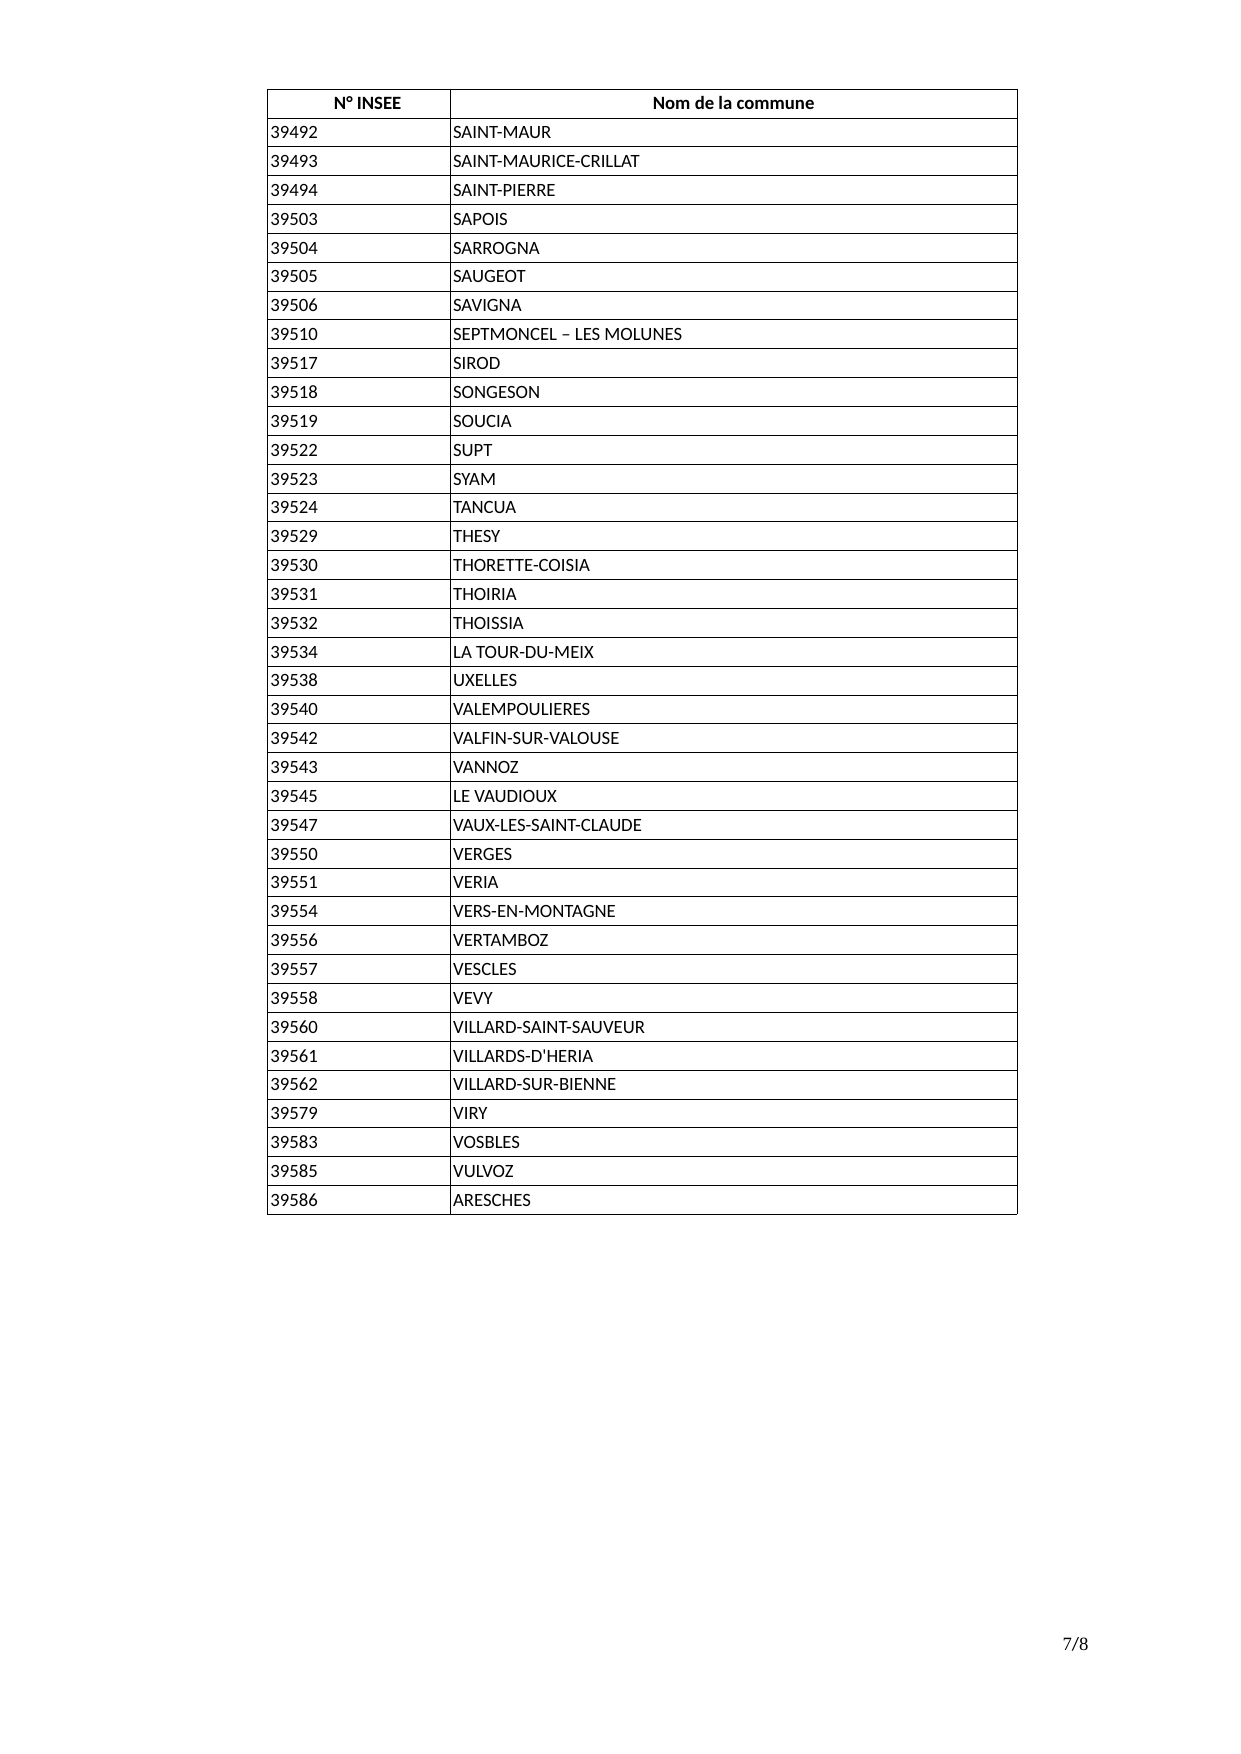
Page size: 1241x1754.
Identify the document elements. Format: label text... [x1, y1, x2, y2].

table_cell SUPT [451, 436, 1017, 464]
table_cell ARESCHES [451, 1186, 1017, 1214]
table_cell 39529 [268, 522, 450, 550]
table_cell SAPOIS [451, 205, 1017, 233]
table_cell VANNOZ [451, 753, 1017, 781]
table_cell VOSBLES [451, 1128, 1017, 1156]
table_cell SAUGEOT [451, 263, 1017, 291]
table_cell 39523 [268, 465, 450, 492]
table_cell THORETTE-COISIA [451, 551, 1017, 579]
table_cell VILLARD-SUR-BIENNE [451, 1071, 1017, 1098]
table_cell 39505 [268, 263, 450, 291]
table_cell 39506 [268, 292, 450, 319]
table_cell SIROD [451, 349, 1017, 377]
table_cell 39540 [268, 696, 450, 723]
table_cell THOISSIA [451, 609, 1017, 637]
table_cell 39493 [268, 147, 450, 175]
table_cell 39518 [268, 378, 450, 406]
table_cell VAUX-LES-SAINT-CLAUDE [451, 811, 1017, 839]
table_cell 39492 [268, 119, 450, 146]
table_cell 39531 [268, 580, 450, 608]
table_cell 39551 [268, 869, 450, 896]
table_cell VESCLES [451, 955, 1017, 983]
table_cell 39542 [268, 724, 450, 752]
table_cell LA TOUR-DU-MEIX [451, 638, 1017, 666]
table_cell 39558 [268, 984, 450, 1012]
table_cell SAINT-MAUR [451, 119, 1017, 146]
table_cell 39504 [268, 234, 450, 262]
table_cell VALFIN-SUR-VALOUSE [451, 724, 1017, 752]
table_cell 39510 [268, 320, 450, 348]
table_cell 39545 [268, 782, 450, 810]
table_cell SARROGNA [451, 234, 1017, 262]
table_cell 39557 [268, 955, 450, 983]
table_cell 39556 [268, 926, 450, 954]
table_cell 39530 [268, 551, 450, 579]
table_cell VERGES [451, 840, 1017, 868]
table_cell Nom de la commune [451, 90, 1017, 117]
table_cell TANCUA [451, 494, 1017, 521]
table_cell 39524 [268, 494, 450, 521]
table_cell 39586 [268, 1186, 450, 1214]
table_cell VILLARDS-D'HERIA [451, 1042, 1017, 1069]
table_cell 39550 [268, 840, 450, 868]
table_cell 39522 [268, 436, 450, 464]
table_cell VEVY [451, 984, 1017, 1012]
table_cell 39554 [268, 897, 450, 925]
table_cell 39543 [268, 753, 450, 781]
table_cell VALEMPOULIERES [451, 696, 1017, 723]
table_cell 39519 [268, 407, 450, 435]
table_cell SOUCIA [451, 407, 1017, 435]
table_cell 39534 [268, 638, 450, 666]
table_cell VIRY [451, 1100, 1017, 1127]
table_cell 39503 [268, 205, 450, 233]
table_cell LE VAUDIOUX [451, 782, 1017, 810]
table_cell 39583 [268, 1128, 450, 1156]
table_cell VERTAMBOZ [451, 926, 1017, 954]
table_cell SEPTMONCEL – LES MOLUNES [451, 320, 1017, 348]
table_cell THESY [451, 522, 1017, 550]
table_cell 39547 [268, 811, 450, 839]
table_cell SAVIGNA [451, 292, 1017, 319]
table_cell 39579 [268, 1100, 450, 1127]
table_cell 39560 [268, 1013, 450, 1041]
table_cell VILLARD-SAINT-SAUVEUR [451, 1013, 1017, 1041]
table_cell 39532 [268, 609, 450, 637]
table_cell 39517 [268, 349, 450, 377]
table_cell UXELLES [451, 667, 1017, 694]
table_cell 39561 [268, 1042, 450, 1069]
table_cell VERS-EN-MONTAGNE [451, 897, 1017, 925]
table_cell 39538 [268, 667, 450, 694]
table_cell SAINT-PIERRE [451, 176, 1017, 204]
table_cell 39494 [268, 176, 450, 204]
table_cell THOIRIA [451, 580, 1017, 608]
table_cell VERIA [451, 869, 1017, 896]
table_cell SYAM [451, 465, 1017, 492]
table_cell SAINT-MAURICE-CRILLAT [451, 147, 1017, 175]
table_cell VULVOZ [451, 1157, 1017, 1185]
table_cell 39585 [268, 1157, 450, 1185]
table_cell SONGESON [451, 378, 1017, 406]
table_cell 39562 [268, 1071, 450, 1098]
table_cell N° INSEE [268, 90, 450, 117]
